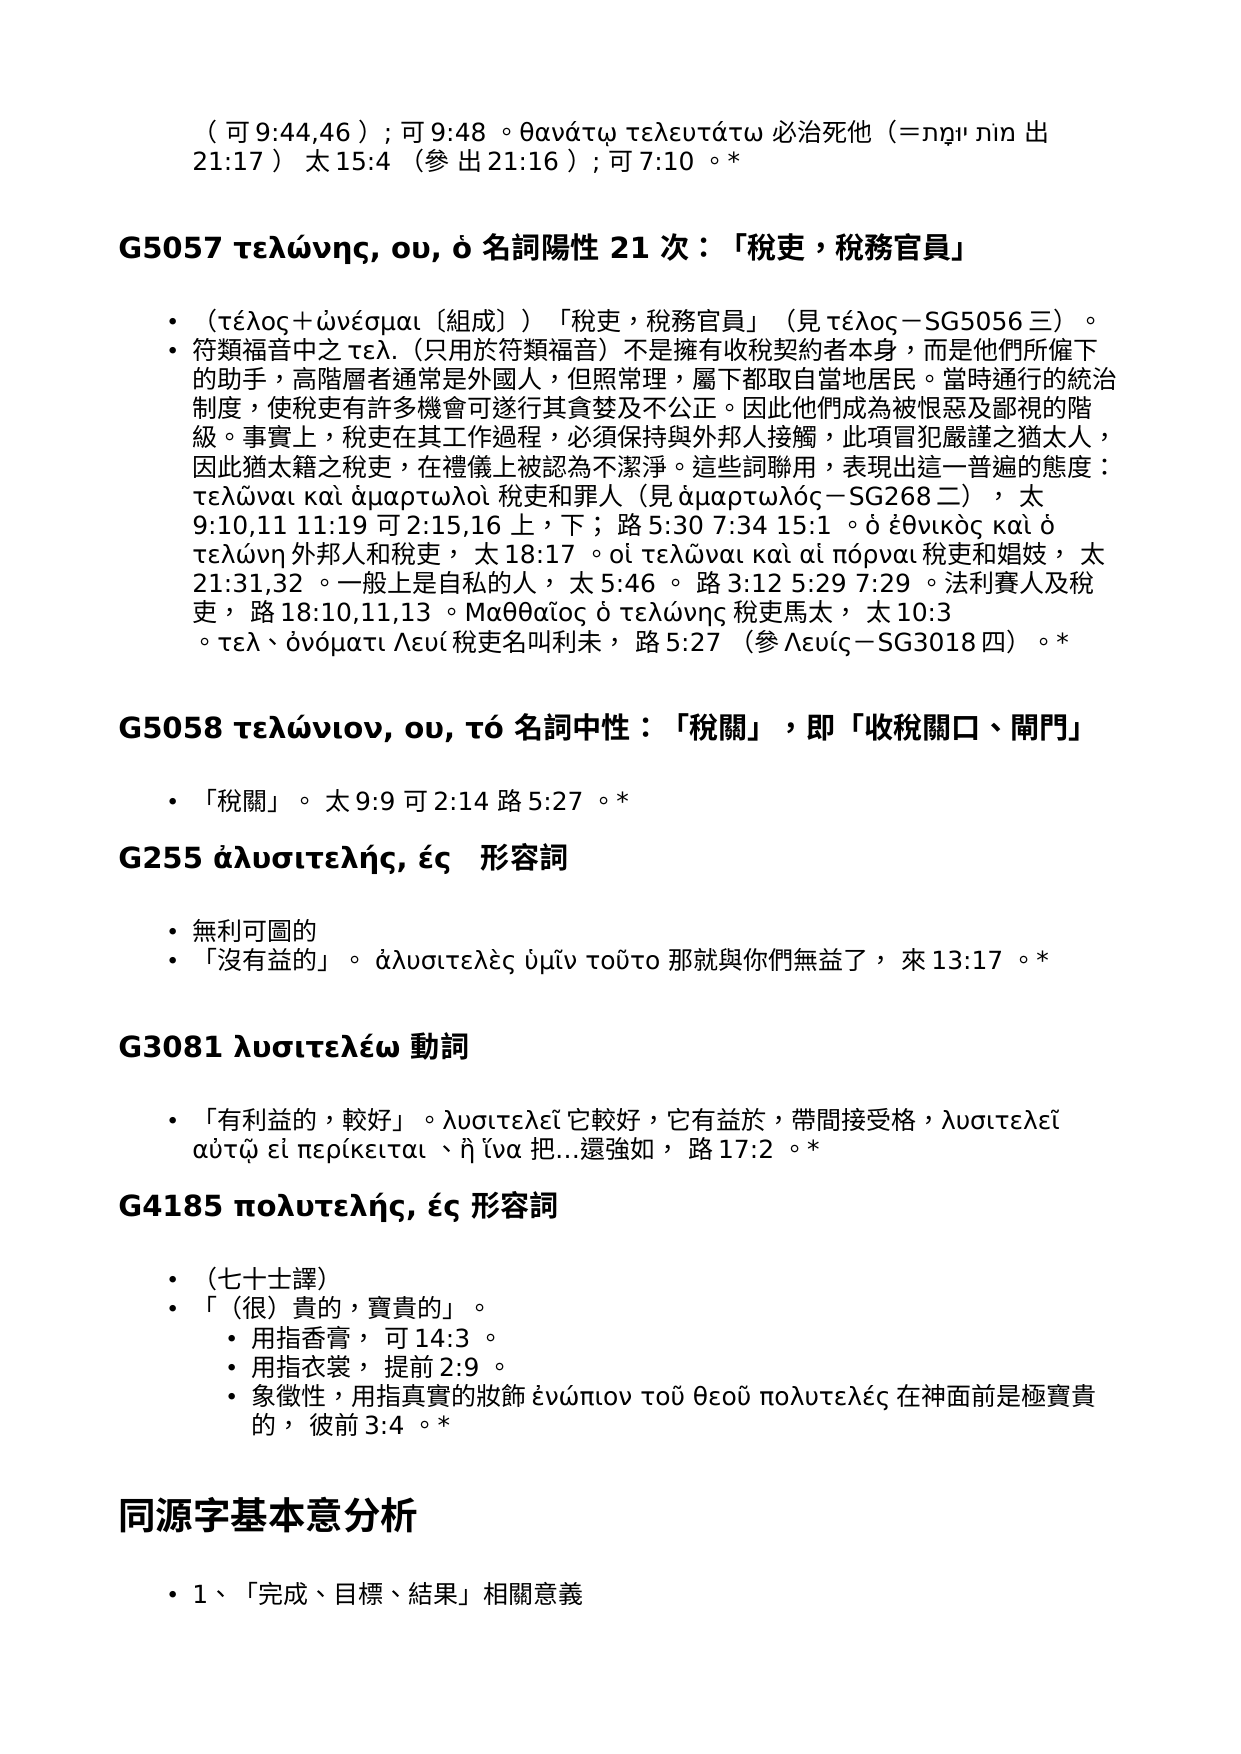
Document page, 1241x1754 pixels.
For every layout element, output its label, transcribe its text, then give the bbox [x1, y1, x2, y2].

list 「有利益的，較好」。λυσιτελεῖ它較好，它有益於，帶間接受格，λυσιτελεῖ αὐτῷ εἰ περίκειται 、ἢ ἵνα 把…還強如， 路17:2 。* [177, 1106, 1122, 1164]
list 「結束」，畜牲的死，人死（七十士譯）， 太2:19 9:18 22:25 路7:2 約11:39 徒2:29 7:15 來11:22 ；（另見 伯4:21 異版）。如 賽66:24 ，用指地獄的蟲：（ 可9:44,46 ）; 可9:48 。θανάτῳ τελευτάτω 必治死他（＝מוֹת יוּמָת 出21:17 ） 太15:4 （參 出21:16 ）; 可7:10 。* [177, 118, 1122, 176]
list 用指衣裳， 提前2:9 。 [236, 1353, 1122, 1382]
list 「（很）貴的，寶貴的」。 [177, 1294, 1122, 1324]
list （τέλος＋ὠνέσμαι〔組成〕）「稅吏，稅務官員」（見τέλος－SG5056三）。 [177, 307, 1122, 336]
subtitle G255 ἀλυσιτελής, ές 形容詞 [118, 841, 1122, 875]
list 用指香膏， 可14:3 。 [236, 1324, 1122, 1353]
list 象徵性，用指真實的妝飾ἐνώπιον τοῦ θεοῦ πολυτελές在神面前是極寶貴的， 彼前3:4 。* [236, 1382, 1122, 1440]
list （七十士譯） [177, 1265, 1122, 1294]
subtitle G5058 τελώνιον, ου, τό 名詞中性：「稅關」，即「收稅關口、閘門」 [118, 711, 1122, 745]
list 「稅關」。 太9:9 可2:14 路5:27 。* [177, 787, 1122, 816]
subtitle G4185 πολυτελής, ές 形容詞 [118, 1189, 1122, 1223]
subtitle G3081 λυσιτελέω 動詞 [118, 1030, 1122, 1064]
subtitle G5057 τελώνης, ου, ὁ 名詞陽性 21 次：「稅吏，稅務官員」 [118, 231, 1122, 265]
list 1、「完成、目標、結果」相關意義 [177, 1581, 1122, 1610]
list 無利可圖的 [177, 917, 1122, 947]
list 「沒有益的」。 ἀλυσιτελὲς ὑμῖν τοῦτο 那就與你們無益了， 來13:17 。* [177, 947, 1122, 976]
subtitle 同源字基本意分析 [118, 1495, 1122, 1538]
list 符類福音中之τελ.（只用於符類福音）不是擁有收稅契約者本身，而是他們所僱下的助手，高階層者通常是外國人，但照常理，屬下都取自當地居民。當時通行的統治制度，使稅吏有許多機會可遂行其貪婪及不公正。因此他們成為被恨惡及鄙視的階級。事實上，稅吏在其工作過程，必須保持與外邦人接觸，此項冒犯嚴謹之猶太人，因此猶太籍之稅吏，在禮儀上被認為不潔淨。這些詞聯用，表現出這一普遍的態度：τελῶναι καὶ ἁμαρτωλοὶ 稅吏和罪人（見ἁμαρτωλός－SG268二）， 太9:10,11 11:19 可2:15,16 上，下； 路5:30 7:34 15:1 。ὁ ἐθνικὸς καὶ ὁ τελώνη外邦人和稅吏， 太18:17 。οἱ τελῶναι καὶ αἱ πόρναι稅吏和娼妓， 太21:31,32 。一般上是自私的人， 太5:46 。 路3:12 5:29 7:29 。法利賽人及稅吏， 路18:10,11,13 。Μαθθαῖος ὁ τελώνης稅吏馬太， 太10:3 。τελ、ὀνόματι Λευί稅吏名叫利未， 路5:27 （參Λευίς－SG3018四）。* [177, 336, 1122, 657]
